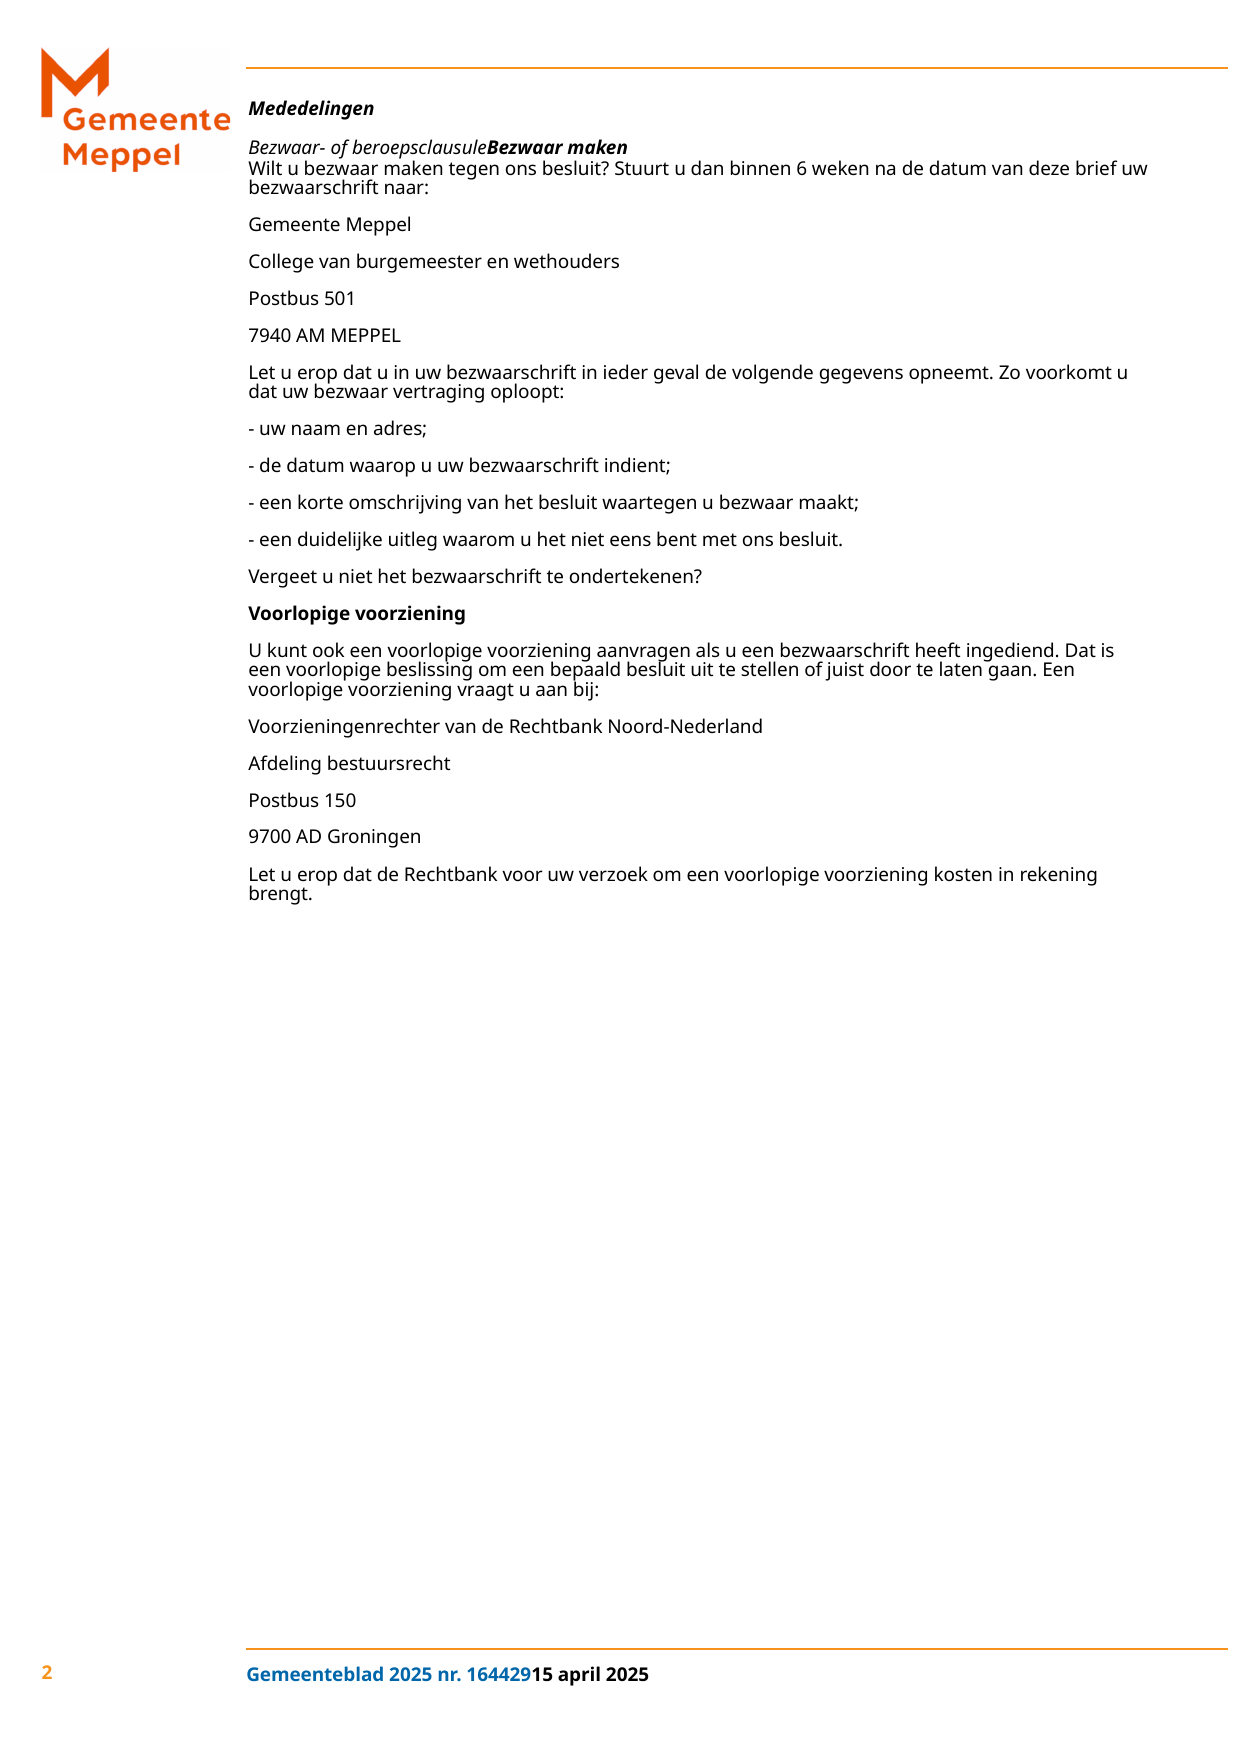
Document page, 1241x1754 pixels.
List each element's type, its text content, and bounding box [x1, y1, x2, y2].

text Voorzieningenrechter van de Rechtbank Noord-Nederland [248, 718, 1152, 737]
text Vergeet u niet het bezwaarschrift te ondertekenen? [248, 568, 1152, 587]
text 9700 AD Groningen [248, 828, 1152, 848]
text - een duidelijke uitleg waarom u het niet eens bent met ons besluit. [248, 531, 1152, 550]
text Afdeling bestuursrecht [248, 754, 1152, 774]
text Let u erop dat u in uw bezwaarschrift in ieder geval de volgende gegevens opneemt. Zo voorkomt u dat uw bezwaar vertraging oploopt: [248, 364, 1152, 402]
text Mededelingen [248, 95, 1152, 121]
text U kunt ook een voorlopige voorziening aanvragen als u een bezwaarschrift heeft ingediend. Dat is een voorlopige beslissing om een bepaald besluit uit te stellen of juist door te laten gaan. Een voorlopige voorziening vraagt u aan bij: [248, 642, 1152, 700]
text Wilt u bezwaar maken tegen ons besluit? Stuurt u dan binnen 6 weken na de datum van deze brief uw bezwaarschrift naar: [248, 160, 1152, 198]
picture [41, 47, 231, 172]
text Postbus 150 [248, 792, 1152, 811]
text Gemeente Meppel [248, 216, 1152, 235]
text Bezwaar- of beroepsclausuleBezwaar maken [248, 134, 1152, 160]
text College van burgemeester en wethouders [248, 253, 1152, 272]
text - uw naam en adres; [248, 420, 1152, 439]
text Voorlopige voorziening [248, 605, 1152, 624]
text 7940 AM MEPPEL [248, 327, 1152, 346]
text - een korte omschrijving van het besluit waartegen u bezwaar maakt; [248, 494, 1152, 513]
text - de datum waarop u uw bezwaarschrift indient; [248, 457, 1152, 476]
text Let u erop dat de Rechtbank voor uw verzoek om een voorlopige voorziening kosten in rekening brengt. [248, 866, 1152, 904]
text Postbus 501 [248, 290, 1152, 309]
